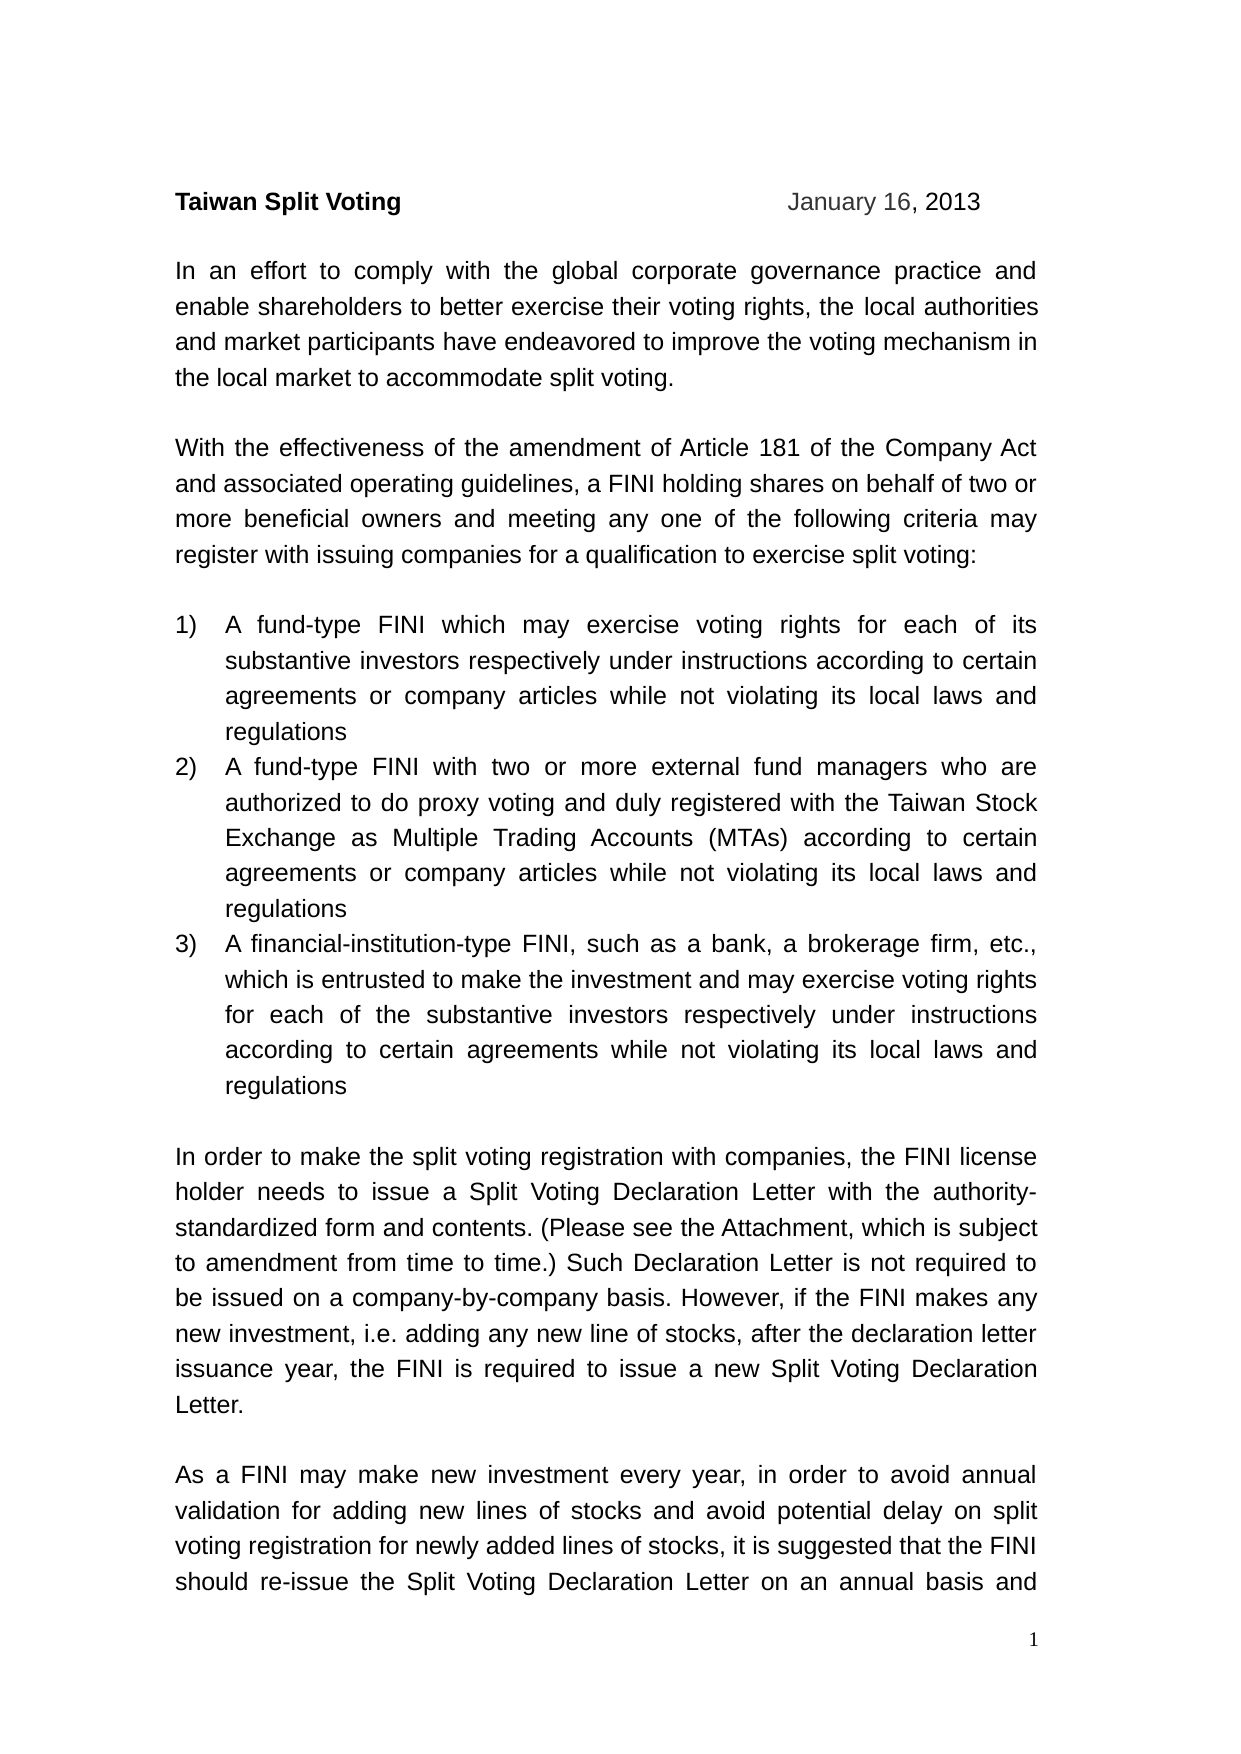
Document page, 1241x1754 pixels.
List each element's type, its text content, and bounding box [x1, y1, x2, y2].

list A fund-type FINI which may exercise voting rights for each of its substantive investors respectively under instructions according to certain agreements or company articles while not violating its local laws and regulations [175, 606, 1039, 747]
text In an effort to comply with the global corporate governance practice and enable shareholders to better exercise their voting rights, the local authorities and market participants have endeavored to improve the voting mechanism in the local market to accommodate split voting. [175, 251, 1039, 393]
text In order to make the split voting registration with companies, the FINI license holder needs to issue a Split Voting Declaration Letter with the authority-standardized form and contents. (Please see the Attachment, which is subject to amendment from time to time.) Such Declaration Letter is not required to be issued on a company-by-company basis. However, if the FINI makes any new investment, i.e. adding any new line of stocks, after the declaration letter issuance year, the FINI is required to issue a new Split Voting Declaration Letter. [175, 1137, 1039, 1420]
text With the effectiveness of the amendment of Article 181 of the Company Act and associated operating guidelines, a FINI holding shares on behalf of two or more beneficial owners and meeting any one of the following criteria may register with issuing companies for a qualification to exercise split voting: [175, 428, 1039, 570]
text Taiwan Split Voting January 16, 2013 [175, 187, 1039, 216]
list A financial-institution-type FINI, such as a bank, a brokerage firm, etc., which is entrusted to make the investment and may exercise voting rights for each of the substantive investors respectively under instructions according to certain agreements while not violating its local laws and regulations [175, 924, 1039, 1101]
text As a FINI may make new investment every year, in order to avoid annual validation for adding new lines of stocks and avoid potential delay on split voting registration for newly added lines of stocks, it is suggested that the FINI should re-issue the Split Voting Declaration Letter on an annual basis and [175, 1456, 1039, 1597]
list A fund-type FINI with two or more external fund managers who are authorized to do proxy voting and duly registered with the Taiwan Stock Exchange as Multiple Trading Accounts (MTAs) according to certain agreements or company articles while not violating its local laws and regulations [175, 747, 1039, 924]
